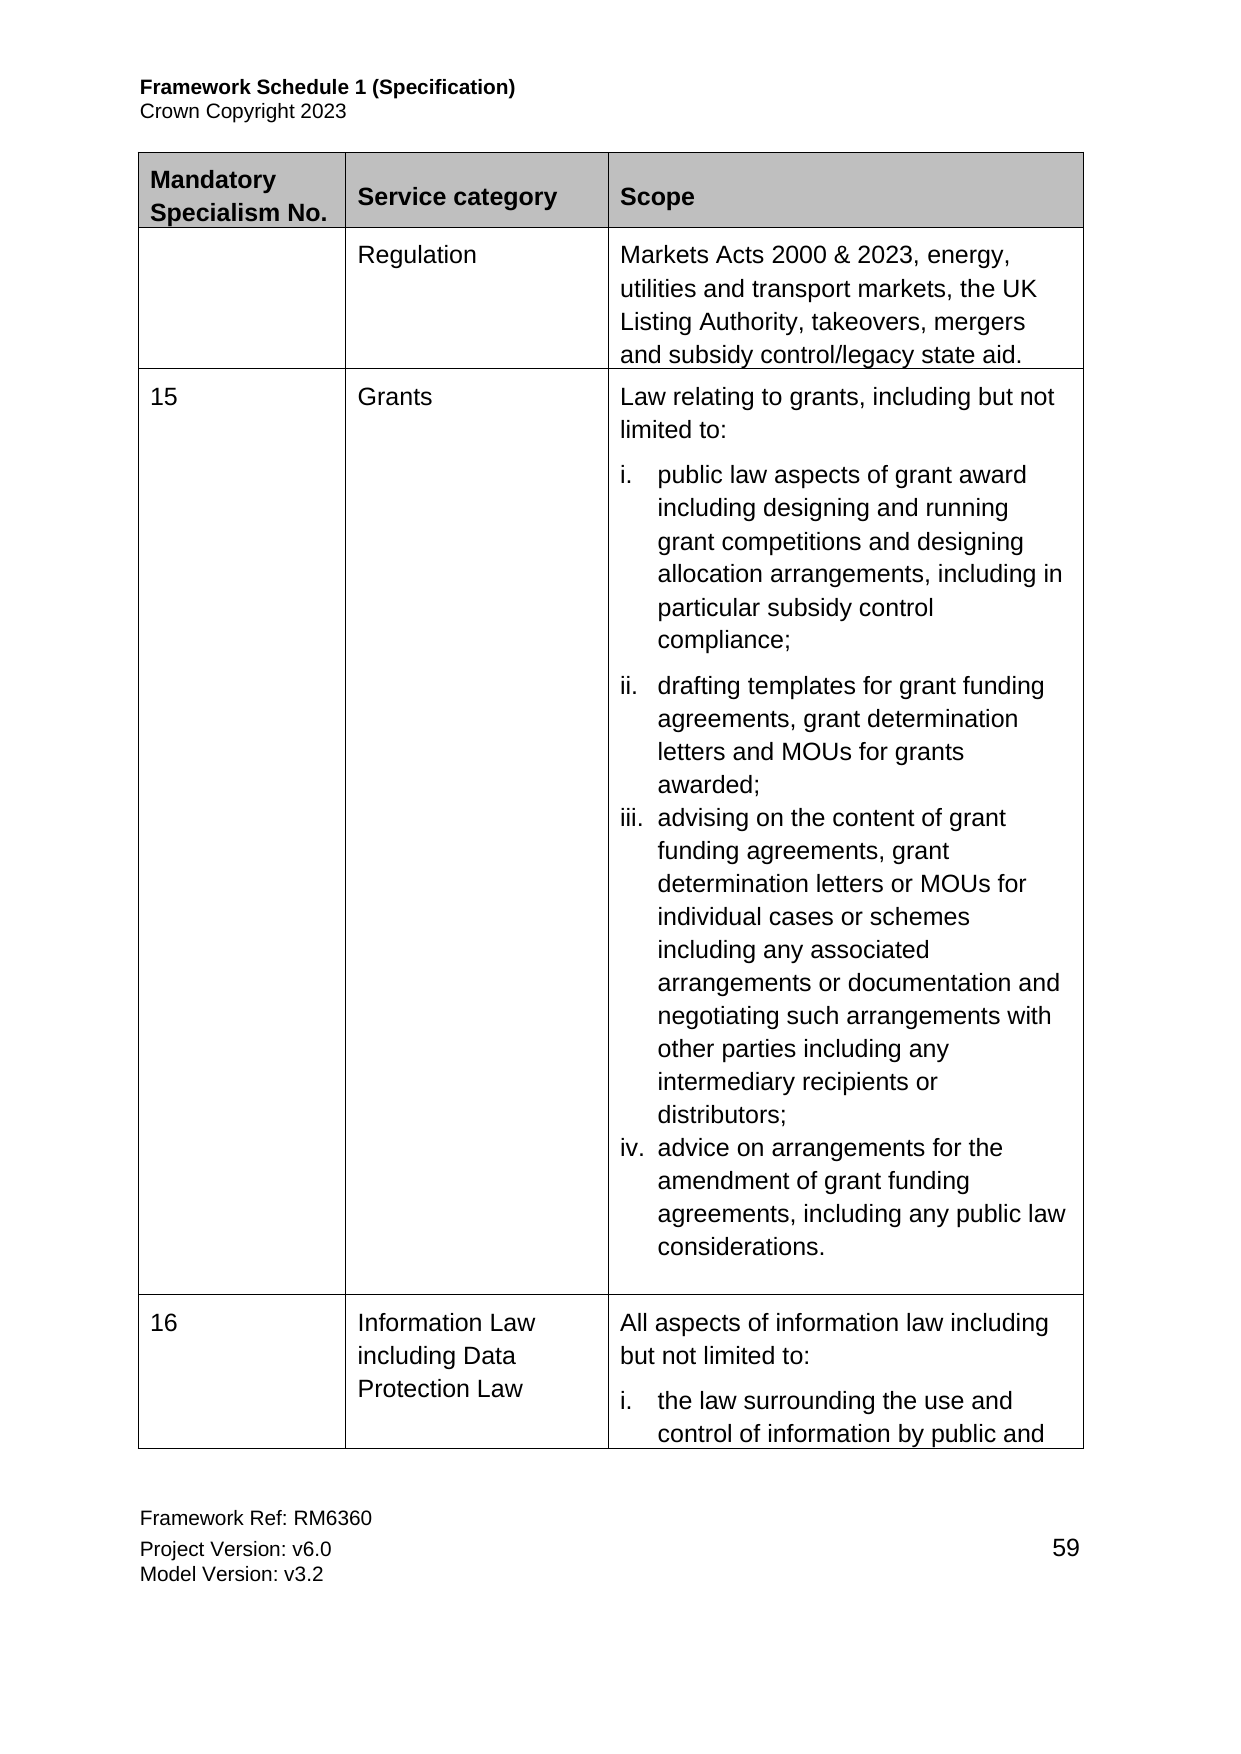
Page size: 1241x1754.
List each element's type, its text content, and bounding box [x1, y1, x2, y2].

table_header Service category [346, 153, 608, 227]
table_cell Law relating to grants, including but not limited to: public law aspects of grant award including designing and running grant competitions and designing allocation arrangements, including in particular subsidy control compliance; drafting templates for grant funding agreements, grant determination letters and MOUs for grants awarded; advising on the content of grant funding agreements, grant determination letters or MOUs for individual cases or schemes including any associated arrangements or documentation and negotiating such arrangements with other parties including any intermediary recipients or distributors; advice on arrangements for the amendment of grant funding agreements, including any public law considerations. [609, 369, 1083, 1294]
table_header Mandatory Specialism No. [139, 153, 345, 227]
table_cell Information Law including Data Protection Law [346, 1295, 608, 1448]
table_cell Markets Acts 2000 & 2023, energy, utilities and transport markets, the UK Listing Authority, takeovers, mergers and subsidy control/legacy state aid. [609, 228, 1083, 368]
table_cell Grants [346, 369, 608, 1294]
table_cell 16 [139, 1295, 345, 1448]
table_header Scope [609, 153, 1083, 227]
table_cell Regulation [346, 228, 608, 368]
table_cell 15 [139, 369, 345, 1294]
table_cell [139, 228, 345, 368]
table_cell All aspects of information law including but not limited to: the law surrounding the use and control of information by public and [609, 1295, 1083, 1448]
